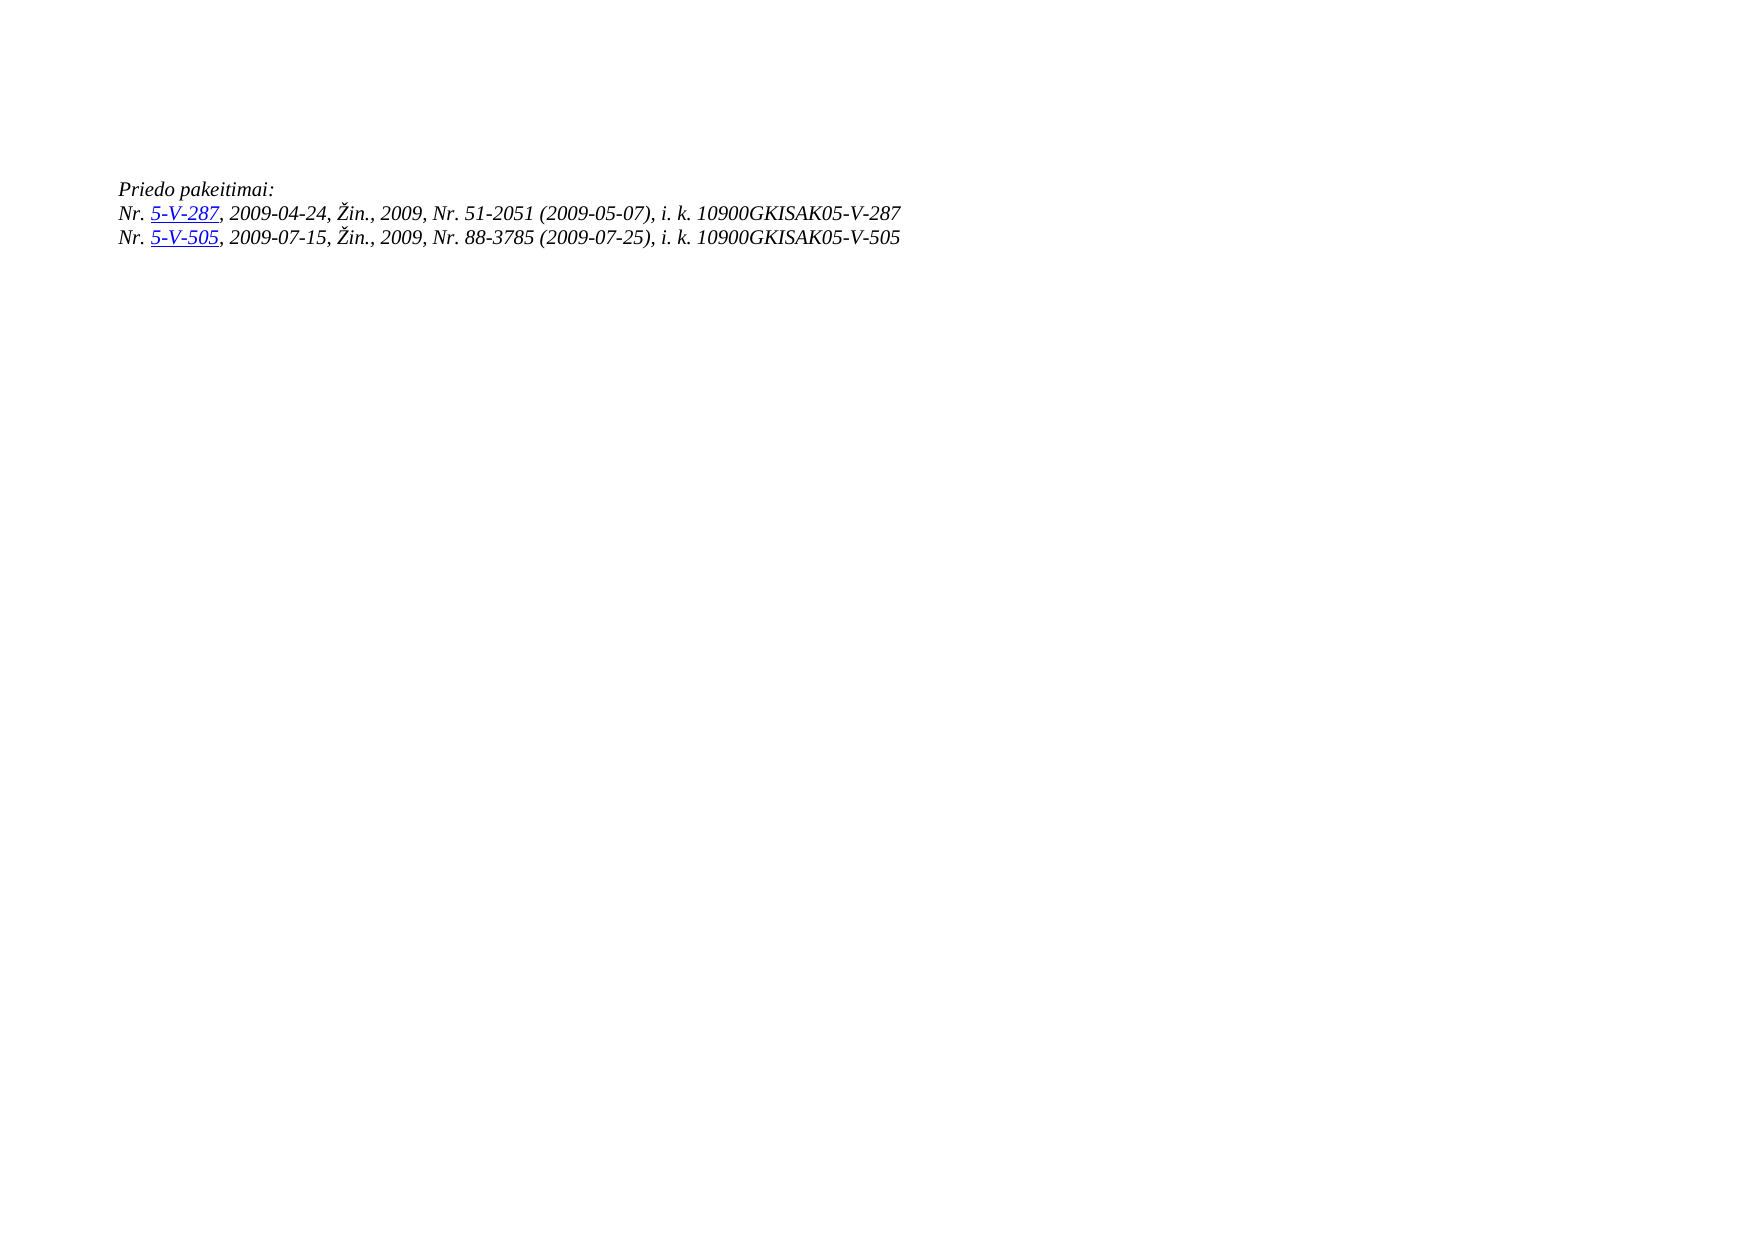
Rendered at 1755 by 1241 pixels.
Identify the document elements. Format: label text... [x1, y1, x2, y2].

text Priedo pakeitimai: [118, 177, 1636, 201]
text Nr. 5-V-505, 2009-07-15, Žin., 2009, Nr. 88-3785 (2009-07-25), i. k. 10900GKISAK05-V-505 [118, 225, 1636, 249]
text Nr. 5-V-287, 2009-04-24, Žin., 2009, Nr. 51-2051 (2009-05-07), i. k. 10900GKISAK05-V-287 [118, 201, 1636, 225]
